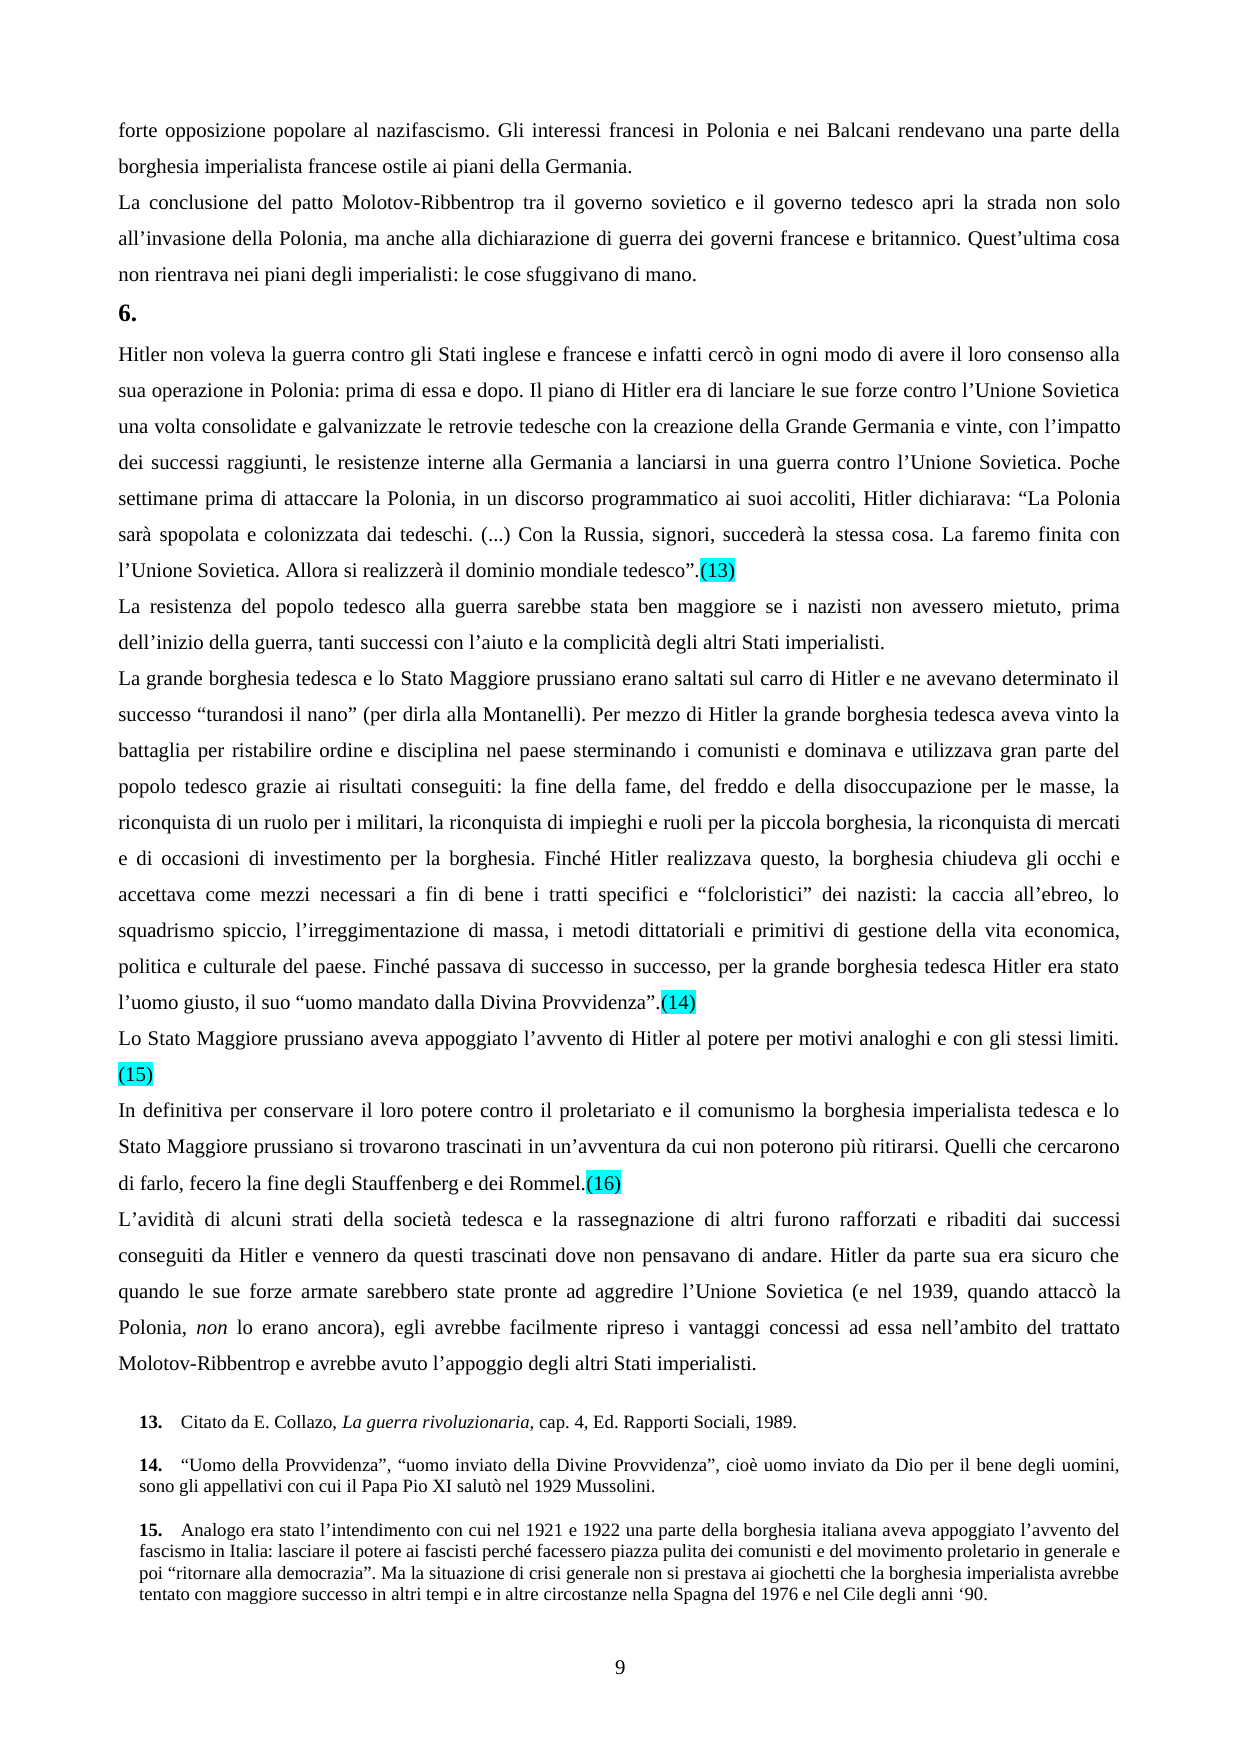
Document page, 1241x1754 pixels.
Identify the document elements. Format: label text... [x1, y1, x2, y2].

text La resistenza del popolo tedesco alla guerra sarebbe stata ben maggiore se i nazisti non avessero mietuto, prima dell’inizio della guerra, tanti successi con l’aiuto e la complicità degli altri Stati imperialisti. [118, 594, 1122, 654]
text 6. [118, 298, 1122, 327]
text La grande borghesia tedesca e lo Stato Maggiore prussiano erano saltati sul carro di Hitler e ne avevano determinato il successo “turandosi il nano” (per dirla alla Montanelli). Per mezzo di Hitler la grande borghesia tedesca aveva vinto la battaglia per ristabilire ordine e disciplina nel paese sterminando i comunisti e dominava e utilizzava gran parte del popolo tedesco grazie ai risultati conseguiti: la fine della fame, del freddo e della disoccupazione per le masse, la riconquista di un ruolo per i militari, la riconquista di impieghi e ruoli per la piccola borghesia, la riconquista di mercati e di occasioni di investimento per la borghesia. Finché Hitler realizzava questo, la borghesia chiudeva gli occhi e accettava come mezzi necessari a fin di bene i tratti specifici e “folcloristici” dei nazisti: la caccia all’ebreo, lo squadrismo spiccio, l’irreggimentazione di massa, i metodi dittatoriali e primitivi di gestione della vita economica, politica e culturale del paese. Finché passava di successo in successo, per la grande borghesia tedesca Hitler era stato l’uomo giusto, il suo “uomo mandato dalla Divina Provvidenza”.(14) [118, 666, 1122, 1014]
text In definitiva per conservare il loro potere contro il proletariato e il comunismo la borghesia imperialista tedesca e lo Stato Maggiore prussiano si trovarono trascinati in un’avventura da cui non poterono più ritirarsi. Quelli che cercarono di farlo, fecero la fine degli Stauffenberg e dei Rommel.(16) [118, 1098, 1122, 1194]
text 14. “Uomo della Provvidenza”, “uomo inviato della Divine Provvidenza”, cioè uomo inviato da Dio per il bene degli uomini, sono gli appellativi con cui il Papa Pio XI salutò nel 1929 Mussolini. [139, 1454, 1122, 1497]
text 15. Analogo era stato l’intendimento con cui nel 1921 e 1922 una parte della borghesia italiana aveva appoggiato l’avvento del fascismo in Italia: lasciare il potere ai fascisti perché facessero piazza pulita dei comunisti e del movimento proletario in generale e poi “ritornare alla democrazia”. Ma la situazione di crisi generale non si prestava ai giochetti che la borghesia imperialista avrebbe tentato con maggiore successo in altri tempi e in altre circostanze nella Spagna del 1976 e nel Cile degli anni ‘90. [139, 1518, 1122, 1605]
text Lo Stato Maggiore prussiano aveva appoggiato l’avvento di Hitler al potere per motivi analoghi e con gli stessi limiti.(15) [118, 1026, 1122, 1086]
text La conclusione del patto Molotov-Ribbentrop tra il governo sovietico e il governo tedesco apri la strada non solo all’invasione della Polonia, ma anche alla dichiarazione di guerra dei governi francese e britannico. Quest’ultima cosa non rientrava nei piani degli imperialisti: le cose sfuggivano di mano. [118, 190, 1122, 286]
text Hitler non voleva la guerra contro gli Stati inglese e francese e infatti cercò in ogni modo di avere il loro consenso alla sua operazione in Polonia: prima di essa e dopo. Il piano di Hitler era di lanciare le sue forze contro l’Unione Sovietica una volta consolidate e galvanizzate le retrovie tedesche con la creazione della Grande Germania e vinte, con l’impatto dei successi raggiunti, le resistenze interne alla Germania a lanciarsi in una guerra contro l’Unione Sovietica. Poche settimane prima di attaccare la Polonia, in un discorso programmatico ai suoi accoliti, Hitler dichiarava: “La Polonia sarà spopolata e colonizzata dai tedeschi. (...) Con la Russia, signori, succederà la stessa cosa. La faremo finita con l’Unione Sovietica. Allora si realizzerà il dominio mondiale tedesco”.(13) [118, 341, 1122, 582]
text L’avidità di alcuni strati della società tedesca e la rassegnazione di altri furono rafforzati e ribaditi dai successi conseguiti da Hitler e vennero da questi trascinati dove non pensavano di andare. Hitler da parte sua era sicuro che quando le sue forze armate sarebbero state pronte ad aggredire l’Unione Sovietica (e nel 1939, quando attaccò la Polonia, non lo erano ancora), egli avrebbe facilmente ripreso i vantaggi concessi ad essa nell’ambito del trattato Molotov-Ribbentrop e avrebbe avuto l’appoggio degli altri Stati imperialisti. [118, 1206, 1122, 1375]
text forte opposizione popolare al nazifascismo. Gli interessi francesi in Polonia e nei Balcani rendevano una parte della borghesia imperialista francese ostile ai piani della Germania. [118, 118, 1122, 178]
text 13. Citato da E. Collazo, La guerra rivoluzionaria, cap. 4, Ed. Rapporti Sociali, 1989. [139, 1411, 1122, 1432]
